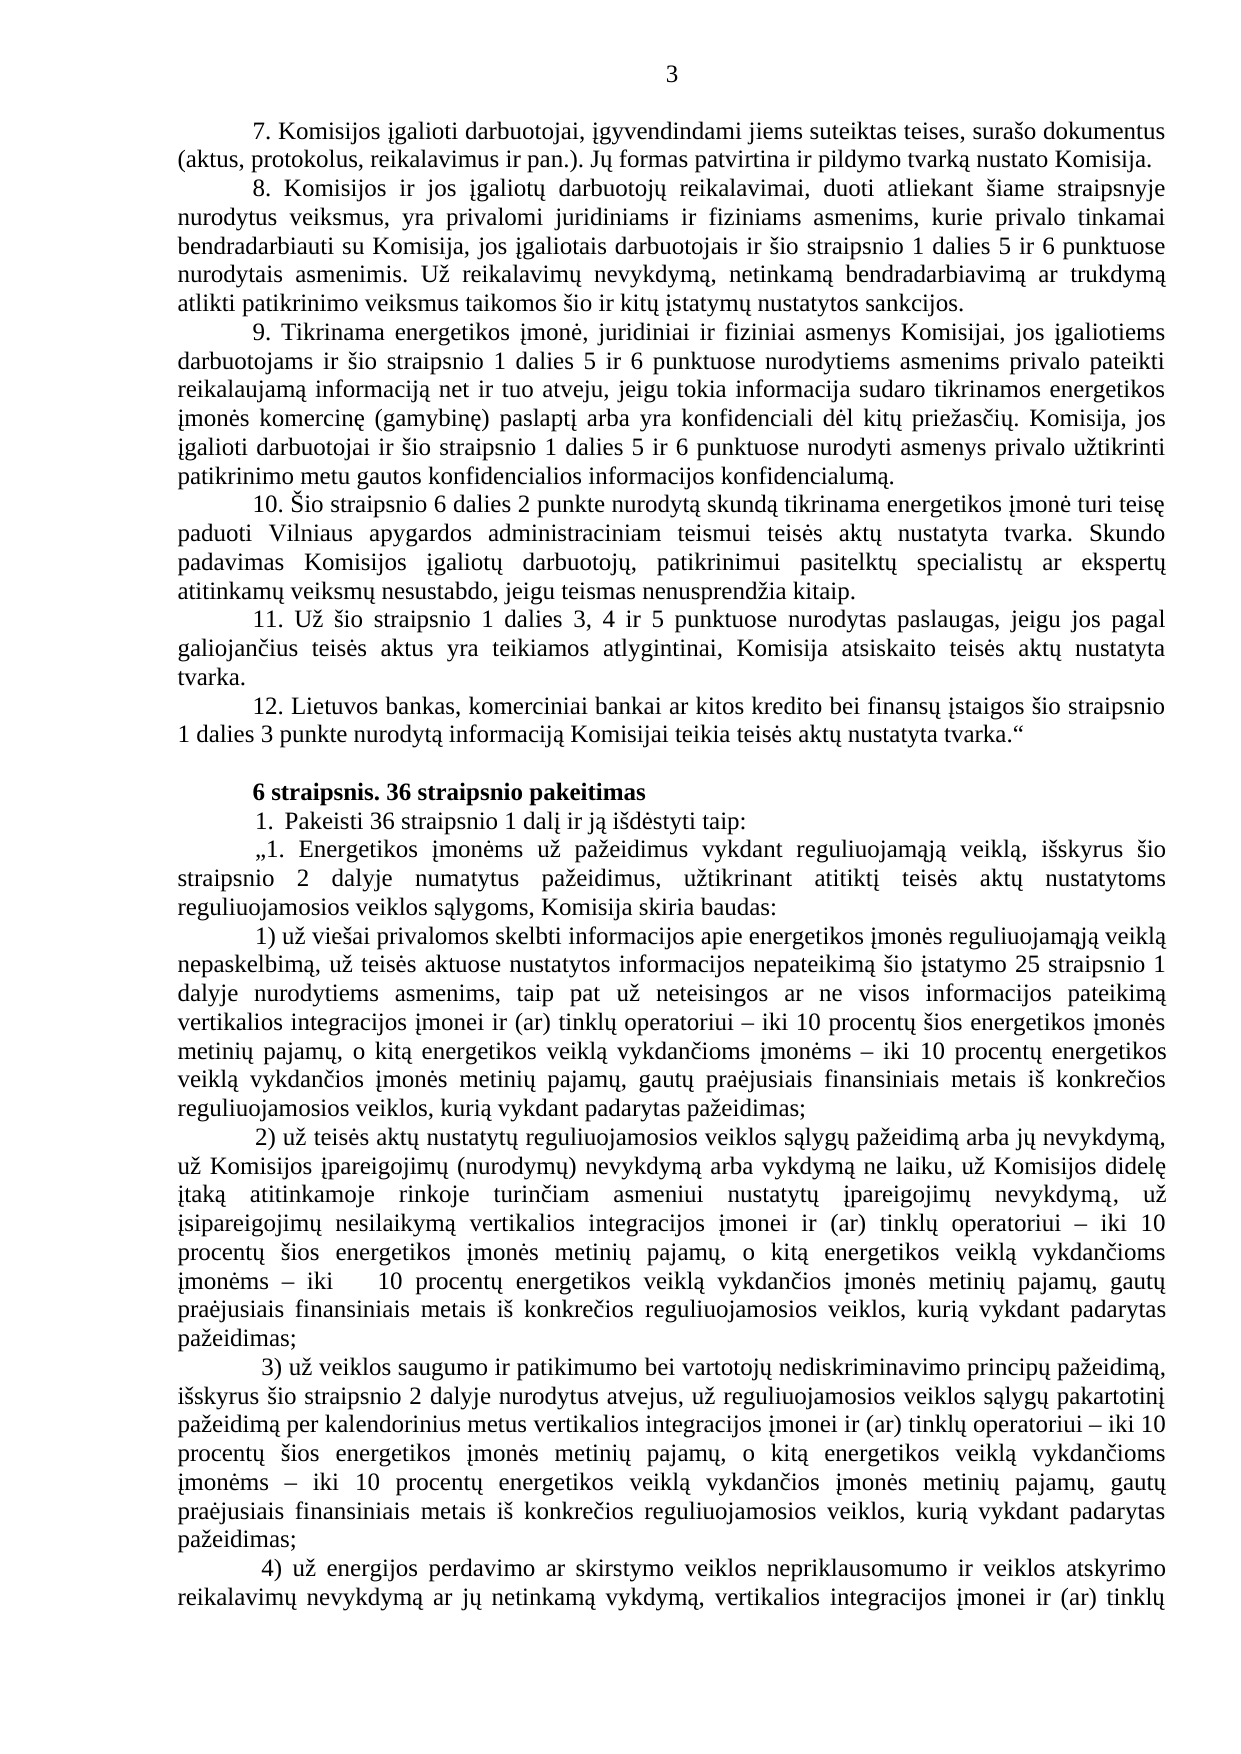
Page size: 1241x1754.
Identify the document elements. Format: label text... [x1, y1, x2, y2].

text 12. Lietuvos bankas, komerciniai bankai ar kitos kredito bei finansų įstaigos šio straipsnio 1 dalies 3 punkte nurodytą informaciją Komisijai teikia teisės aktų nustatyta tvarka.“ [177, 691, 1167, 748]
text 10. Šio straipsnio 6 dalies 2 punkte nurodytą skundą tikrinama energetikos įmonė turi teisę paduoti Vilniaus apygardos administraciniam teismui teisės aktų nustatyta tvarka. Skundo padavimas Komisijos įgaliotų darbuotojų, patikrinimui pasitelktų specialistų ar ekspertų atitinkamų veiksmų nesustabdo, jeigu teismas nenusprendžia kitaip. [177, 489, 1167, 604]
text 2) už teisės aktų nustatytų reguliuojamosios veiklos sąlygų pažeidimą arba jų nevykdymą, už Komisijos įpareigojimų (nurodymų) nevykdymą arba vykdymą ne laiku, už Komisijos didelę įtaką atitinkamoje rinkoje turinčiam asmeniui nustatytų įpareigojimų nevykdymą, už įsipareigojimų nesilaikymą vertikalios integracijos įmonei ir (ar) tinklų operatoriui – iki 10 procentų šios energetikos įmonės metinių pajamų, o kitą energetikos veiklą vykdančioms įmonėms – iki 10 procentų energetikos veiklą vykdančios įmonės metinių pajamų, gautų praėjusiais finansiniais metais iš konkrečios reguliuojamosios veiklos, kurią vykdant padarytas pažeidimas; [177, 1122, 1167, 1352]
text 6 straipsnis. 36 straipsnio pakeitimas [177, 777, 1167, 806]
text 11. Už šio straipsnio 1 dalies 3, 4 ir 5 punktuose nurodytas paslaugas, jeigu jos pagal galiojančius teisės aktus yra teikiamos atlygintinai, Komisija atsiskaito teisės aktų nustatyta tvarka. [177, 604, 1167, 691]
text „1. Energetikos įmonėms už pažeidimus vykdant reguliuojamąją veiklą, išskyrus šio straipsnio 2 dalyje numatytus pažeidimus, užtikrinant atitiktį teisės aktų nustatytoms reguliuojamosios veiklos sąlygoms, Komisija skiria baudas: [177, 834, 1167, 921]
text 7. Komisijos įgalioti darbuotojai, įgyvendindami jiems suteiktas teises, surašo dokumentus (aktus, protokolus, reikalavimus ir pan.). Jų formas patvirtina ir pildymo tvarką nustato Komisija. [177, 116, 1167, 173]
text 3) už veiklos saugumo ir patikimumo bei vartotojų nediskriminavimo principų pažeidimą, išskyrus šio straipsnio 2 dalyje nurodytus atvejus, už reguliuojamosios veiklos sąlygų pakartotinį pažeidimą per kalendorinius metus vertikalios integracijos įmonei ir (ar) tinklų operatoriui – iki 10 procentų šios energetikos įmonės metinių pajamų, o kitą energetikos veiklą vykdančioms įmonėms – iki 10 procentų energetikos veiklą vykdančios įmonės metinių pajamų, gautų praėjusiais finansiniais metais iš konkrečios reguliuojamosios veiklos, kurią vykdant padarytas pažeidimas; [177, 1352, 1167, 1553]
text 9. Tikrinama energetikos įmonė, juridiniai ir fiziniai asmenys Komisijai, jos įgaliotiems darbuotojams ir šio straipsnio 1 dalies 5 ir 6 punktuose nurodytiems asmenims privalo pateikti reikalaujamą informaciją net ir tuo atveju, jeigu tokia informacija sudaro tikrinamos energetikos įmonės komercinę (gamybinę) paslaptį arba yra konfidenciali dėl kitų priežasčių. Komisija, jos įgalioti darbuotojai ir šio straipsnio 1 dalies 5 ir 6 punktuose nurodyti asmenys privalo užtikrinti patikrinimo metu gautos konfidencialios informacijos konfidencialumą. [177, 317, 1167, 489]
text 1. Pakeisti 36 straipsnio 1 dalį ir ją išdėstyti taip: [177, 806, 1167, 834]
text 4) už energijos perdavimo ar skirstymo veiklos nepriklausomumo ir veiklos atskyrimo reikalavimų nevykdymą ar jų netinkamą vykdymą, vertikalios integracijos įmonei ir (ar) tinklų [177, 1553, 1167, 1611]
text 8. Komisijos ir jos įgaliotų darbuotojų reikalavimai, duoti atliekant šiame straipsnyje nurodytus veiksmus, yra privalomi juridiniams ir fiziniams asmenims, kurie privalo tinkamai bendradarbiauti su Komisija, jos įgaliotais darbuotojais ir šio straipsnio 1 dalies 5 ir 6 punktuose nurodytais asmenimis. Už reikalavimų nevykdymą, netinkamą bendradarbiavimą ar trukdymą atlikti patikrinimo veiksmus taikomos šio ir kitų įstatymų nustatytos sankcijos. [177, 173, 1167, 317]
text 1) už viešai privalomos skelbti informacijos apie energetikos įmonės reguliuojamąją veiklą nepaskelbimą, už teisės aktuose nustatytos informacijos nepateikimą šio įstatymo 25 straipsnio 1 dalyje nurodytiems asmenims, taip pat už neteisingos ar ne visos informacijos pateikimą vertikalios integracijos įmonei ir (ar) tinklų operatoriui – iki 10 procentų šios energetikos įmonės metinių pajamų, o kitą energetikos veiklą vykdančioms įmonėms – iki 10 procentų energetikos veiklą vykdančios įmonės metinių pajamų, gautų praėjusiais finansiniais metais iš konkrečios reguliuojamosios veiklos, kurią vykdant padarytas pažeidimas; [177, 921, 1167, 1122]
